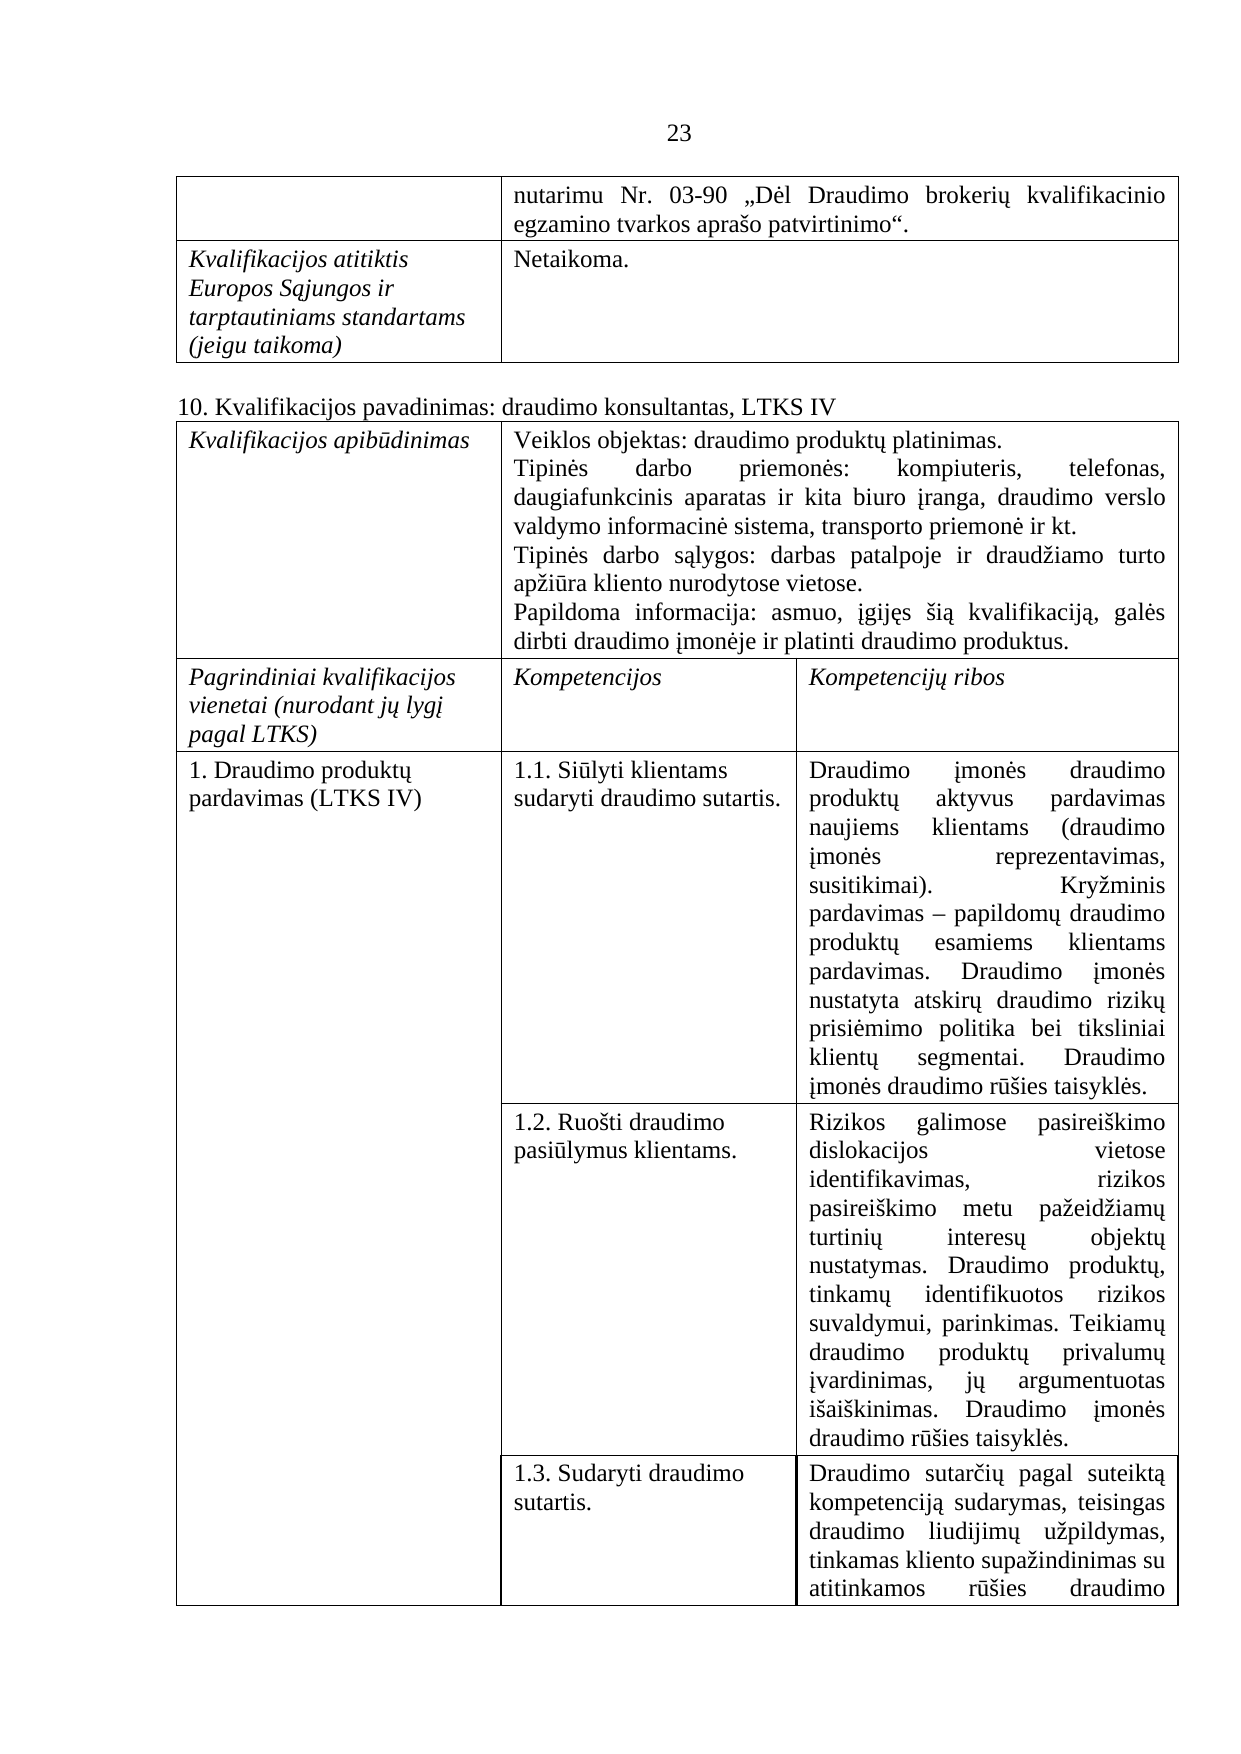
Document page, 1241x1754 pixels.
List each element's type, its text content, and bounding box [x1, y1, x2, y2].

table_cell 1.1. Siūlyti klientams sudaryti draudimo sutartis. [502, 752, 796, 1103]
table_cell Kompetencijos [502, 659, 796, 751]
table_cell Draudimo įmonės draudimo produktų aktyvus pardavimas naujiems klientams (draudimo įmonės reprezentavimas, susitikimai). Kryžminis pardavimas – papildomų draudimo produktų esamiems klientams pardavimas. Draudimo įmonės nustatyta atskirų draudimo rizikų prisiėmimo politika bei tiksliniai klientų segmentai. Draudimo įmonės draudimo rūšies taisyklės. [797, 752, 1178, 1103]
table_cell Draudimo sutarčių pagal suteiktą kompetenciją sudarymas, teisingas draudimo liudijimų užpildymas, tinkamas kliento supažindinimas su atitinkamos rūšies draudimo [798, 1456, 1177, 1605]
table_header Kvalifikacijos apibūdinimas [177, 422, 501, 658]
table_cell nutarimu Nr. 03-90 „Dėl Draudimo brokerių kvalifikacinio egzamino tvarkos aprašo patvirtinimo“. [502, 177, 1178, 240]
table_cell 1.2. Ruošti draudimo pasiūlymus klientams. [502, 1104, 796, 1454]
table_header Veiklos objektas: draudimo produktų platinimas. Tipinės darbo priemonės: kompiuteris, telefonas, daugiafunkcinis aparatas ir kita biuro įranga, draudimo verslo valdymo informacinė sistema, transporto priemonė ir kt. Tipinės darbo sąlygos: darbas patalpoje ir draudžiamo turto apžiūra kliento nurodytose vietose. Papildoma informacija: asmuo, įgijęs šią kvalifikaciją, galės dirbti draudimo įmonėje ir platinti draudimo produktus. [502, 422, 1178, 658]
table_cell Pagrindiniai kvalifikacijos vienetai (nurodant jų lygį pagal LTKS) [177, 659, 501, 751]
table_cell 1.3. Sudaryti draudimo sutartis. [502, 1456, 795, 1605]
table_cell 1. Draudimo produktų pardavimas (LTKS IV) [177, 752, 501, 1605]
table_cell Rizikos galimose pasireiškimo dislokacijos vietose identifikavimas, rizikos pasireiškimo metu pažeidžiamų turtinių interesų objektų nustatymas. Draudimo produktų, tinkamų identifikuotos rizikos suvaldymui, parinkimas. Teikiamų draudimo produktų privalumų įvardinimas, jų argumentuotas išaiškinimas. Draudimo įmonės draudimo rūšies taisyklės. [797, 1104, 1178, 1454]
table_cell Netaikoma. [502, 241, 1178, 362]
text 10. Kvalifikacijos pavadinimas: draudimo konsultantas, LTKS IV [177, 392, 1181, 421]
table_cell Kompetencijų ribos [797, 659, 1178, 751]
table_cell Kvalifikacijos atitiktis Europos Sąjungos ir tarptautiniams standartams (jeigu taikoma) [177, 241, 501, 362]
table_cell [177, 177, 501, 240]
